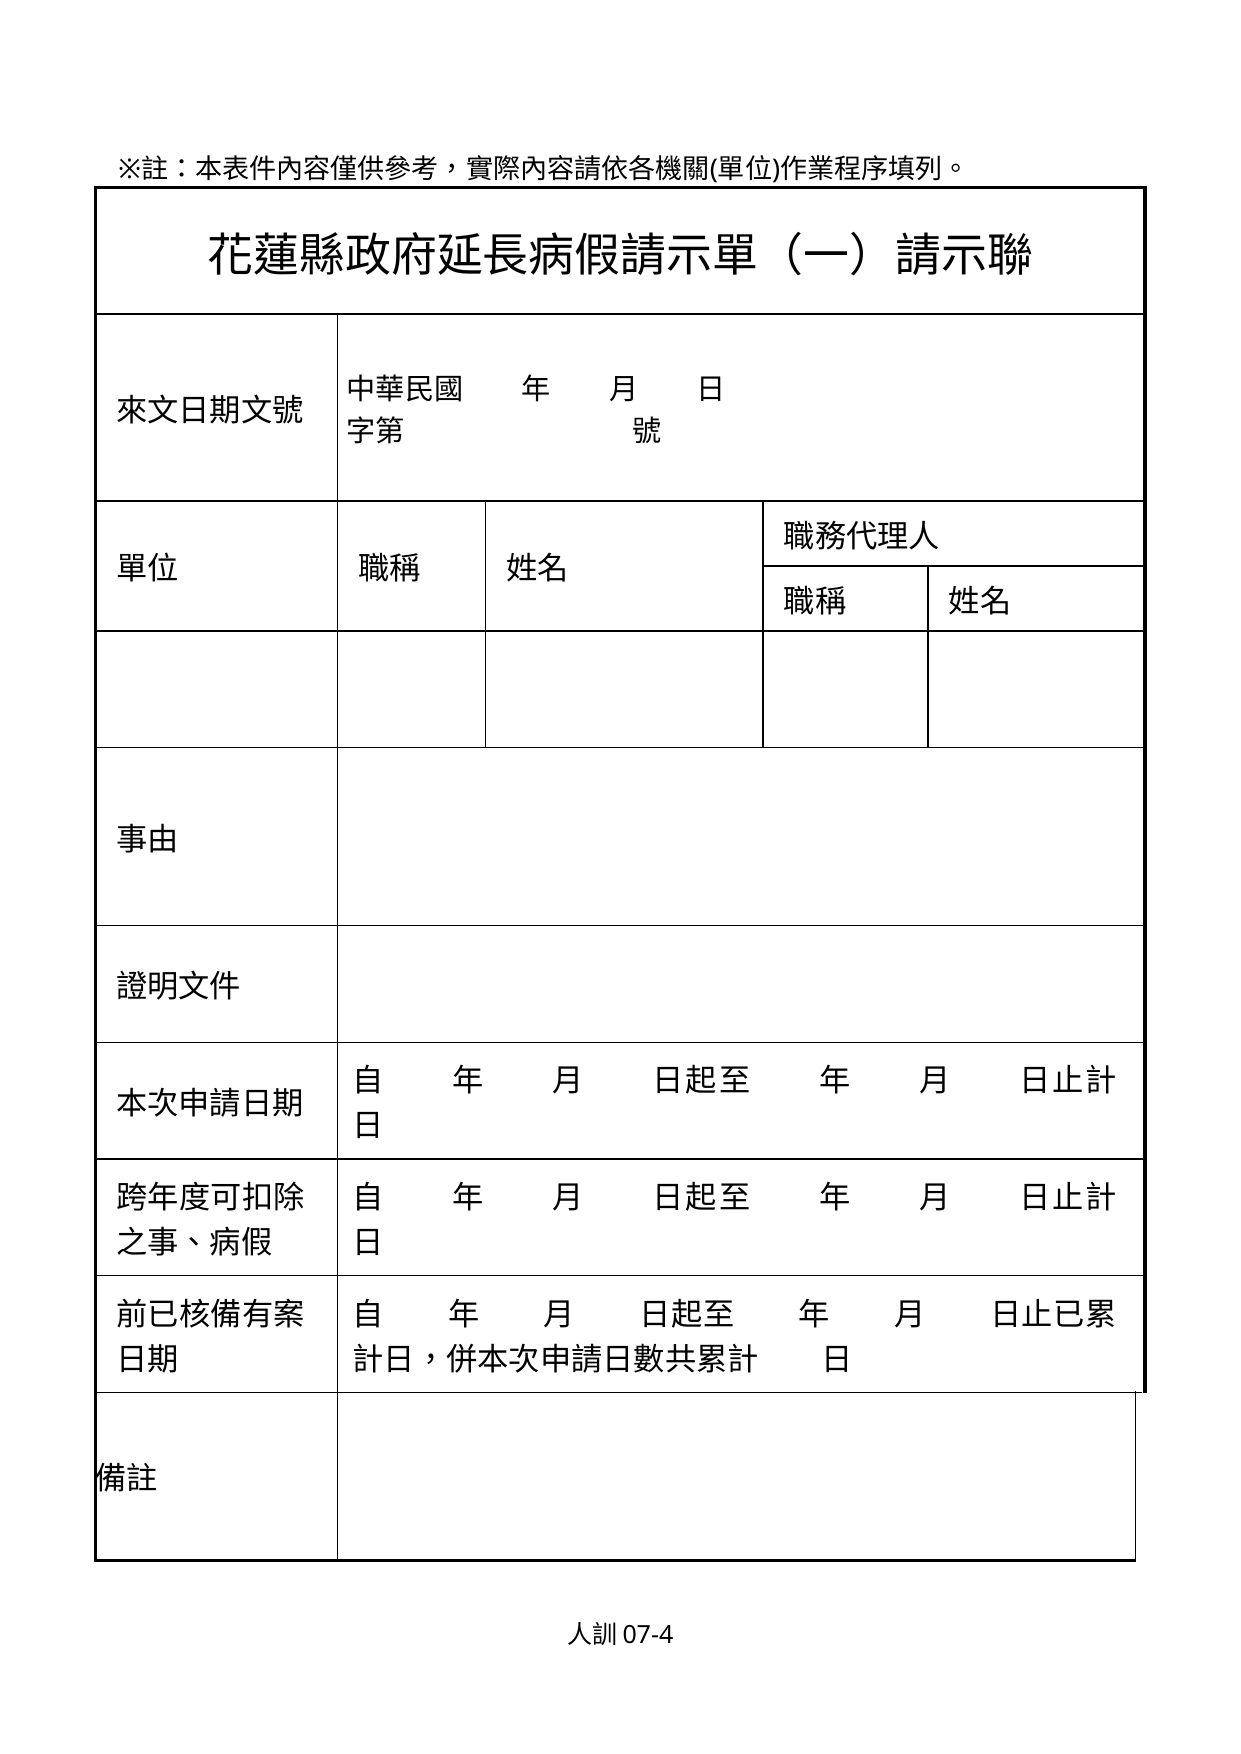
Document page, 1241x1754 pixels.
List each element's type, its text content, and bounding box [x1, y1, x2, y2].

table_cell 職稱 [338, 502, 485, 630]
table_cell [1136, 1393, 1142, 1558]
table_cell [486, 632, 762, 747]
table_cell 來文日期文號 [97, 315, 337, 500]
table_cell [97, 632, 337, 747]
table_cell [338, 1393, 1135, 1558]
table_cell 姓名 [486, 502, 762, 630]
table_cell 姓名 [929, 567, 1143, 630]
table_cell 職務代理人 [764, 502, 1143, 565]
table_cell 自 年 月 日起至 年 月 日止計 日 [338, 1160, 1143, 1275]
table_cell 跨年度可扣除之事、病假 [97, 1160, 337, 1275]
table_header 花蓮縣政府延長病假請示單（一）請示聯 [97, 189, 1143, 313]
table_cell 證明文件 [97, 926, 337, 1041]
table_cell [338, 926, 1143, 1041]
table_cell 自 年 月 日起至 年 月 日止已累計日，併本次申請日數共累計 日 [338, 1276, 1143, 1391]
table_cell 單位 [97, 502, 337, 630]
table_cell 備註 [97, 1393, 337, 1558]
table_cell 本次申請日期 [97, 1043, 337, 1158]
table_cell 事由 [97, 748, 337, 925]
table_cell [338, 748, 1143, 925]
table_cell [338, 632, 485, 747]
table_cell [929, 632, 1143, 747]
table_cell 職稱 [764, 567, 927, 630]
table_cell 中華民國 年 月 日 字第 號 [338, 315, 1143, 500]
text ※註：本表件內容僅供參考，實際內容請依各機關(單位)作業程序填列。 [118, 147, 1122, 186]
table_cell [764, 632, 927, 747]
table_cell 自 年 月 日起至 年 月 日止計 日 [338, 1043, 1143, 1158]
table_cell 前已核備有案日期 [97, 1276, 337, 1391]
